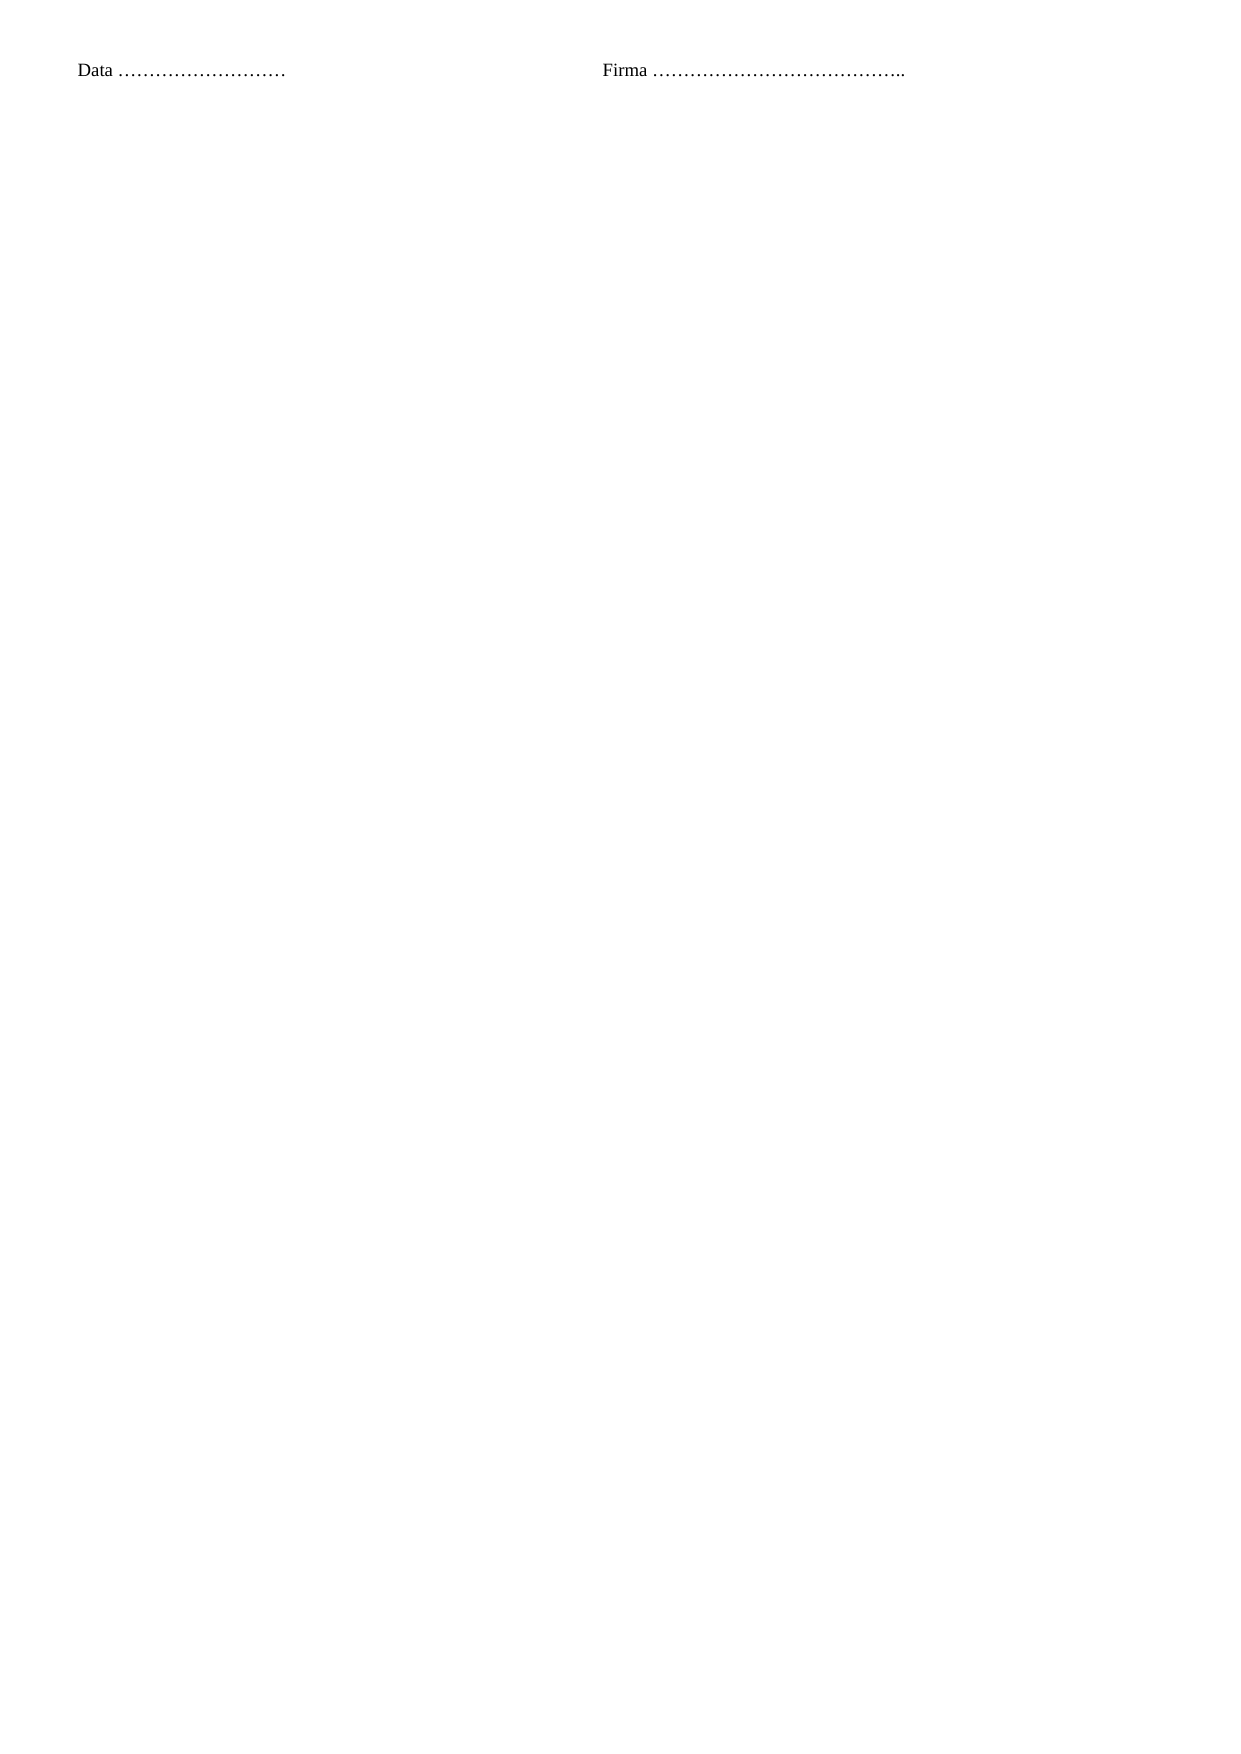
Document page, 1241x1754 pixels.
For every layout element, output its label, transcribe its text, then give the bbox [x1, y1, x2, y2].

text Data ……………………… Firma ………………………………….. [77, 59, 1158, 81]
